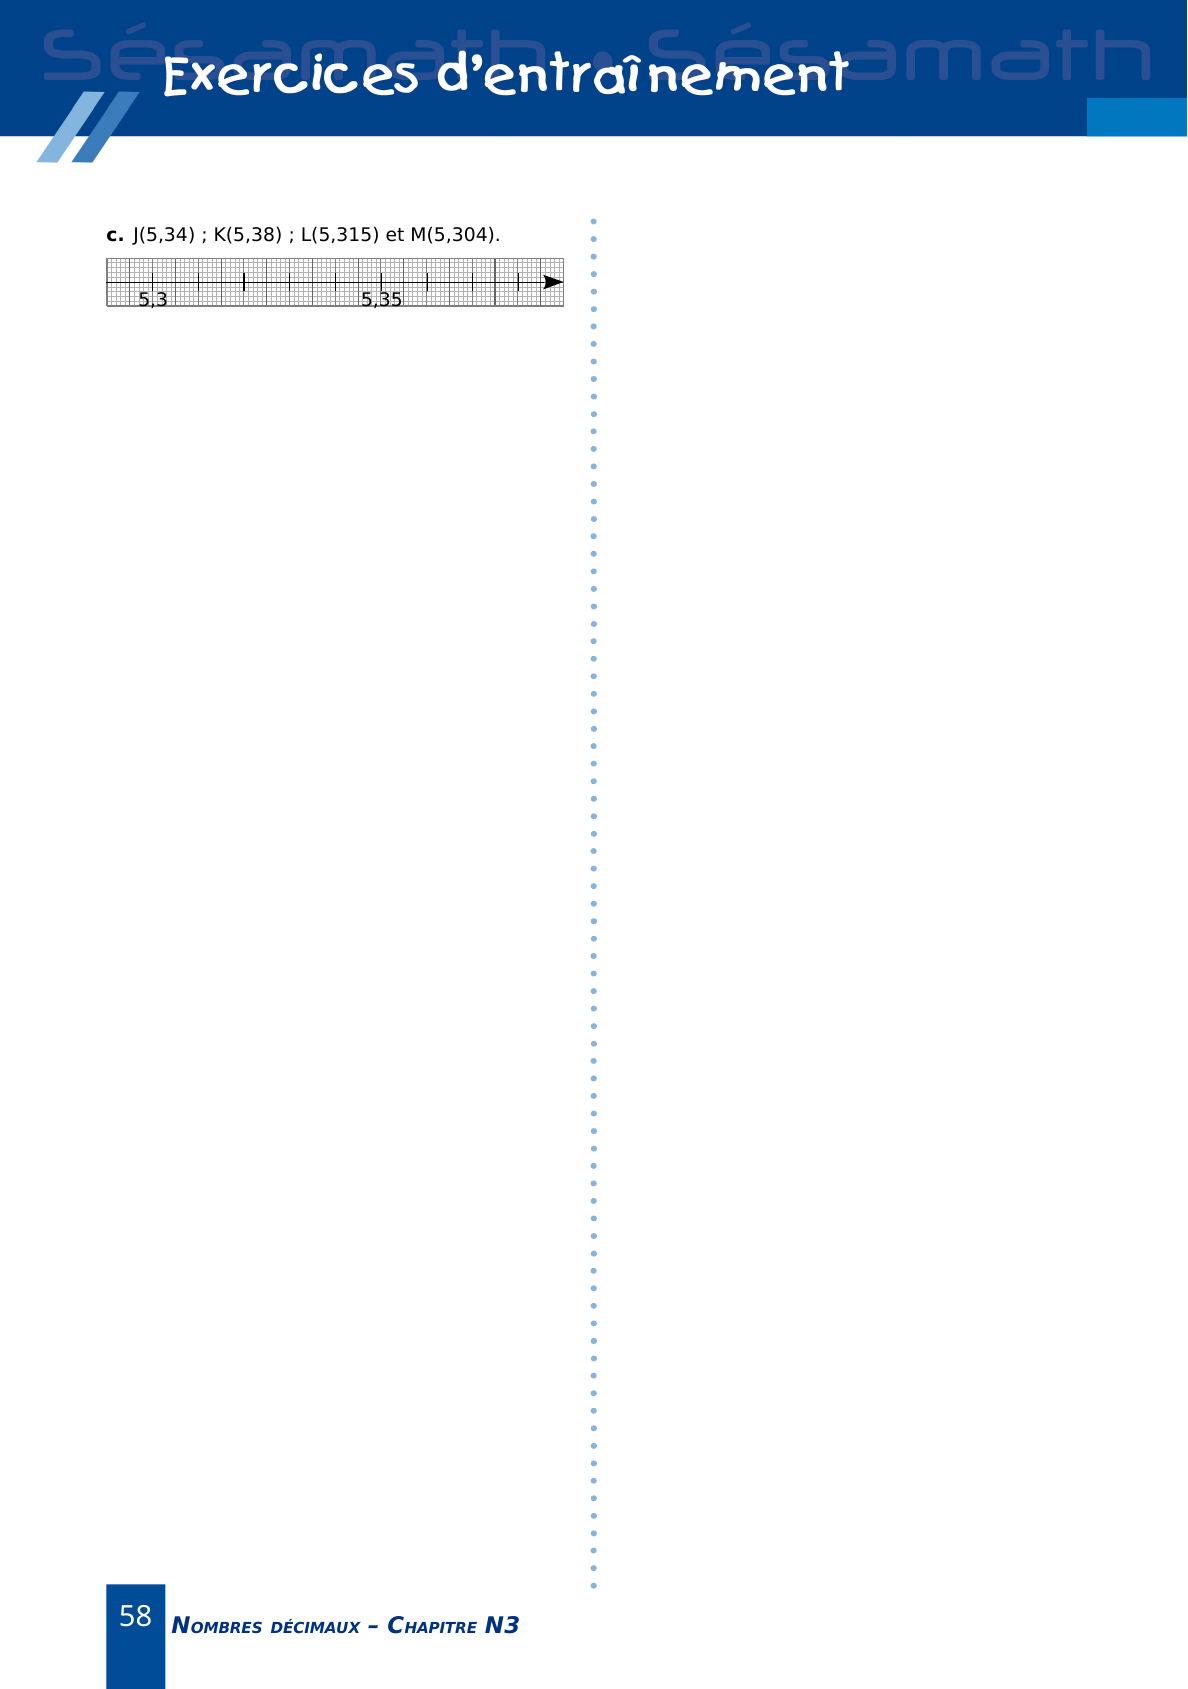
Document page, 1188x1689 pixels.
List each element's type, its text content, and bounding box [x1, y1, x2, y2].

list J(5,34) ; K(5,38) ; L(5,315) et M(5,304). [106, 224, 564, 246]
picture [0, 0, 1187, 163]
